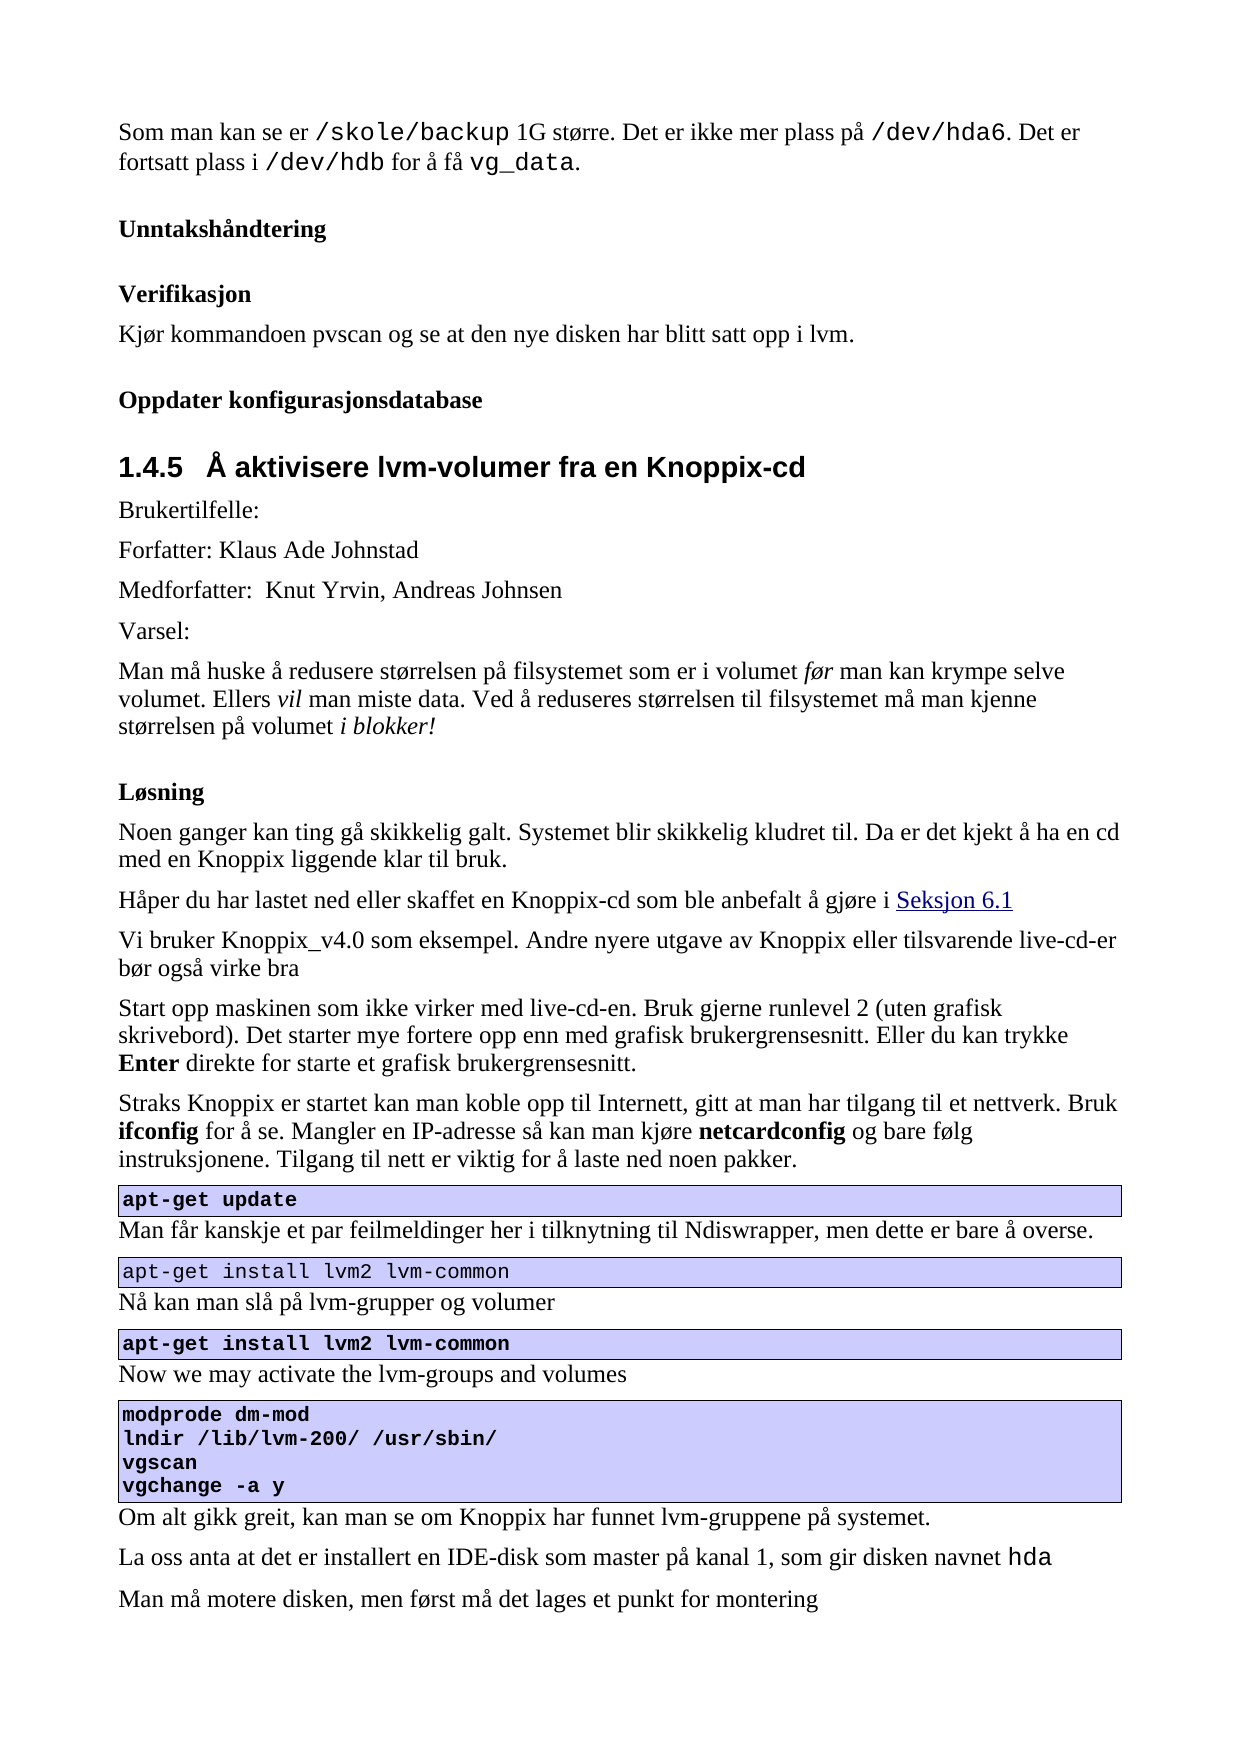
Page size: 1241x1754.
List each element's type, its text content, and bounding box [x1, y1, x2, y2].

text modprode dm-mod lndir /lib/lvm-200/ /usr/sbin/ vgscan vgchange -a y [119, 1401, 1121, 1502]
text Som man kan se er /skole/backup 1G større. Det er ikke mer plass på /dev/hda6. Det er fortsatt plass i /dev/hdb for å få vg_data. [118, 118, 1122, 178]
text Om alt gikk greit, kan man se om Knoppix har funnet lvm-gruppene på systemet. [118, 1503, 1122, 1531]
text apt-get install lvm2 lvm-common [119, 1258, 1121, 1287]
text La oss anta at det er installert en IDE-disk som master på kanal 1, som gir disken navnet hda [118, 1543, 1122, 1573]
text apt-get update [119, 1186, 1121, 1216]
text Vi bruker Knoppix_v4.0 som eksempel. Andre nyere utgave av Knoppix eller tilsvarende live-cd-er bør også virke bra [118, 926, 1122, 981]
subtitle Verifikasjon [118, 280, 1122, 308]
text Nå kan man slå på lvm-grupper og volumer [118, 1288, 1122, 1316]
text Brukertilfelle: [118, 496, 1122, 524]
text Straks Knoppix er startet kan man koble opp til Internett, gitt at man har tilgang til et nettverk. Bruk ifconfig for å se. Mangler en IP-adresse så kan man kjøre netcardconfig og bare følg instruksjonene. Tilgang til nett er viktig for å laste ned noen pakker. [118, 1089, 1122, 1173]
text Kjør kommandoen pvscan og se at den nye disken har blitt satt opp i lvm. [118, 321, 1122, 348]
subtitle Oppdater konfigurasjonsdatabase [118, 386, 1122, 413]
text Varsel: [118, 617, 1122, 644]
text Medforfatter: Knut Yrvin, Andreas Johnsen [118, 577, 1122, 604]
text Håper du har lastet ned eller skaffet en Knoppix-cd som ble anbefalt å gjøre i Seksjon 6.1 [118, 886, 1122, 913]
text Now we may activate the lvm-groups and volumes [118, 1360, 1122, 1388]
text Noen ganger kan ting gå skikkelig galt. Systemet blir skikkelig kludret til. Da er det kjekt å ha en cd med en Knoppix liggende klar til bruk. [118, 818, 1122, 873]
text Start opp maskinen som ikke virker med live-cd-en. Bruk gjerne runlevel 2 (uten grafisk skrivebord). Det starter mye fortere opp enn med grafisk brukergrensesnitt. Eller du kan trykke Enter direkte for starte et grafisk brukergrensesnitt. [118, 994, 1122, 1077]
text Man må motere disken, men først må det lages et punkt for montering [118, 1585, 1122, 1613]
text apt-get install lvm2 lvm-common [119, 1330, 1121, 1359]
subtitle Løsning [118, 778, 1122, 805]
text Man får kanskje et par feilmeldinger her i tilknytning til Ndiswrapper, men dette er bare å overse. [118, 1217, 1122, 1244]
subtitle Å aktivisere lvm-volumer fra en Knoppix-cd [118, 451, 1122, 484]
subtitle Unntakshåndtering [118, 215, 1122, 243]
text Man må huske å redusere størrelsen på filsystemet som er i volumet før man kan krympe selve volumet. Ellers vil man miste data. Ved å reduseres størrelsen til filsystemet må man kjenne størrelsen på volumet i blokker! [118, 657, 1122, 740]
text Forfatter: Klaus Ade Johnstad [118, 536, 1122, 564]
